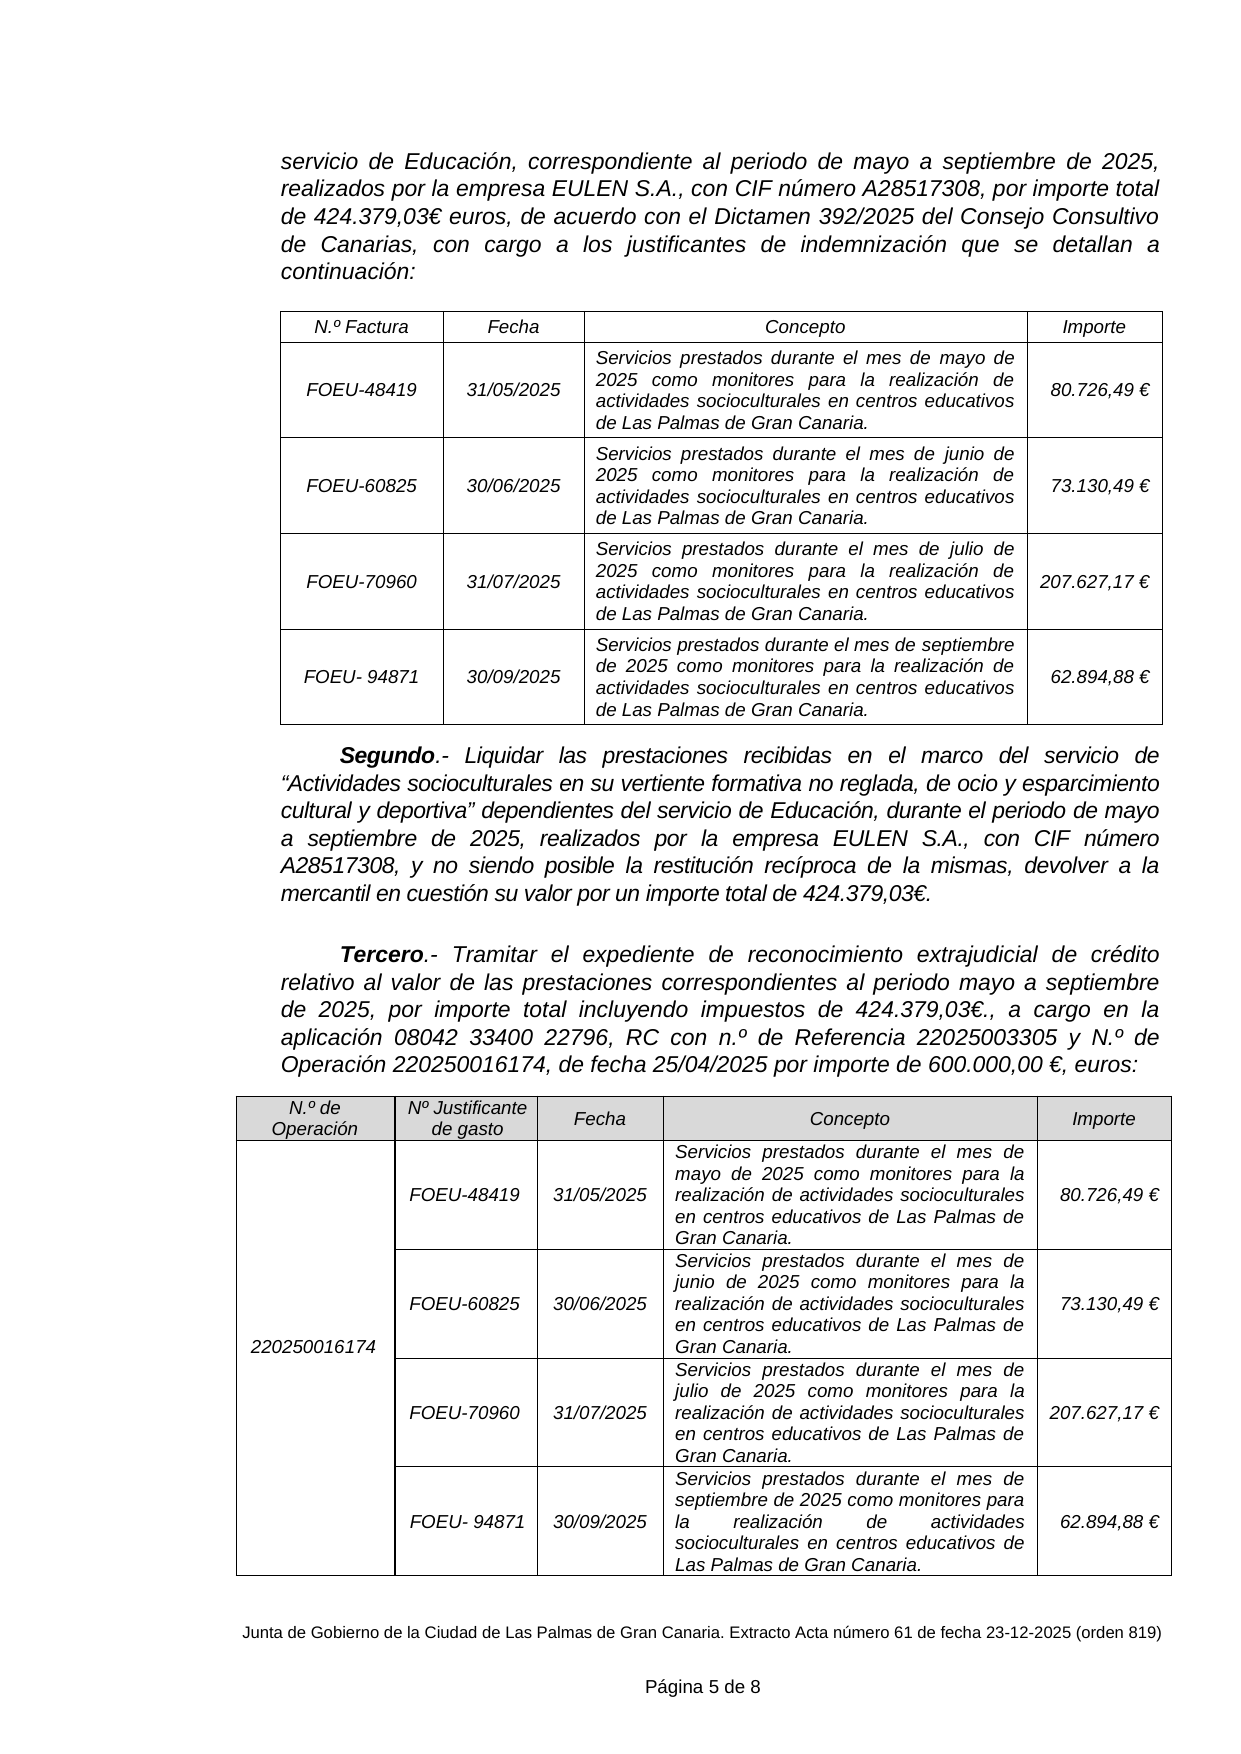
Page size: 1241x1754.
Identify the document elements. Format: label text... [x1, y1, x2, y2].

table_cell 207.627,17 € [1038, 1359, 1171, 1466]
table_cell 30/09/2025 [538, 1467, 663, 1575]
table_cell Servicios prestados durante el mes de mayo de 2025 como monitores para la realización de actividades socioculturales en centros educativos de Las Palmas de Gran Canaria. [664, 1141, 1037, 1248]
table_cell Servicios prestados durante el mes de mayo de 2025 como monitores para la realización de actividades socioculturales en centros educativos de Las Palmas de Gran Canaria. [585, 343, 1027, 437]
text Segundo.- Liquidar las prestaciones recibidas en el marco del servicio de “Actividades socioculturales en su vertiente formativa no reglada, de ocio y esparcimiento cultural y deportiva” dependientes del servicio de Educación, durante el periodo de mayo a septiembre de 2025, realizados por la empresa EULEN S.A., con CIF número A28517308, y no siendo posible la restitución recíproca de la mismas, devolver a la mercantil en cuestión su valor por un importe total de 424.379,03€. [281, 742, 1162, 906]
table_cell 80.726,49 € [1038, 1141, 1171, 1248]
table_cell Servicios prestados durante el mes de junio de 2025 como monitores para la realización de actividades socioculturales en centros educativos de Las Palmas de Gran Canaria. [664, 1250, 1037, 1357]
table_header Concepto [585, 312, 1027, 342]
table_cell FOEU-48419 [396, 1141, 537, 1248]
table_header N.º de Operación [237, 1097, 394, 1140]
table_header Importe [1038, 1097, 1171, 1140]
table_cell 220250016174 [237, 1141, 394, 1575]
text servicio de Educación, correspondiente al periodo de mayo a septiembre de 2025, realizados por la empresa EULEN S.A., con CIF número A28517308, por importe total de 424.379,03€ euros, de acuerdo con el Dictamen 392/2025 del Consejo Consultivo de Canarias, con cargo a los justificantes de indemnización que se detallan a continuación: [281, 148, 1162, 284]
table_header Fecha [538, 1097, 663, 1140]
table_cell Servicios prestados durante el mes de julio de 2025 como monitores para la realización de actividades socioculturales en centros educativos de Las Palmas de Gran Canaria. [664, 1359, 1037, 1466]
table_cell Servicios prestados durante el mes de junio de 2025 como monitores para la realización de actividades socioculturales en centros educativos de Las Palmas de Gran Canaria. [585, 438, 1027, 533]
table_cell Servicios prestados durante el mes de septiembre de 2025 como monitores para la realización de actividades socioculturales en centros educativos de Las Palmas de Gran Canaria. [664, 1467, 1037, 1575]
table_cell 31/07/2025 [444, 534, 584, 628]
table_header N.º Factura [281, 312, 443, 342]
table_cell 80.726,49 € [1028, 343, 1162, 437]
table_cell FOEU- 94871 [396, 1467, 537, 1575]
table_header Concepto [664, 1097, 1037, 1140]
table_cell FOEU-70960 [396, 1359, 537, 1466]
text Tercero.- Tramitar el expediente de reconocimiento extrajudicial de crédito relativo al valor de las prestaciones correspondientes al periodo mayo a septiembre de 2025, por importe total incluyendo impuestos de 424.379,03€., a cargo en la aplicación 08042 33400 22796, RC con n.º de Referencia 22025003305 y N.º de Operación 220250016174, de fecha 25/04/2025 por importe de 600.000,00 €, euros: [281, 941, 1162, 1078]
table_cell 73.130,49 € [1028, 438, 1162, 533]
table_cell FOEU-70960 [281, 534, 443, 628]
table_cell Servicios prestados durante el mes de septiembre de 2025 como monitores para la realización de actividades socioculturales en centros educativos de Las Palmas de Gran Canaria. [585, 630, 1027, 724]
table_cell 73.130,49 € [1038, 1250, 1171, 1357]
table_cell FOEU-60825 [396, 1250, 537, 1357]
table_cell FOEU-48419 [281, 343, 443, 437]
table_cell 30/06/2025 [538, 1250, 663, 1357]
table_cell 30/09/2025 [444, 630, 584, 724]
table_cell 62.894,88 € [1038, 1467, 1171, 1575]
table_header Importe [1028, 312, 1162, 342]
table_cell Servicios prestados durante el mes de julio de 2025 como monitores para la realización de actividades socioculturales en centros educativos de Las Palmas de Gran Canaria. [585, 534, 1027, 628]
table_header Fecha [444, 312, 584, 342]
table_cell 31/07/2025 [538, 1359, 663, 1466]
table_cell 31/05/2025 [444, 343, 584, 437]
table_cell 62.894,88 € [1028, 630, 1162, 724]
table_cell 207.627,17 € [1028, 534, 1162, 628]
table_header Nº Justificante de gasto [396, 1097, 537, 1140]
table_cell FOEU-60825 [281, 438, 443, 533]
table_cell 30/06/2025 [444, 438, 584, 533]
table_cell 31/05/2025 [538, 1141, 663, 1248]
table_cell FOEU- 94871 [281, 630, 443, 724]
